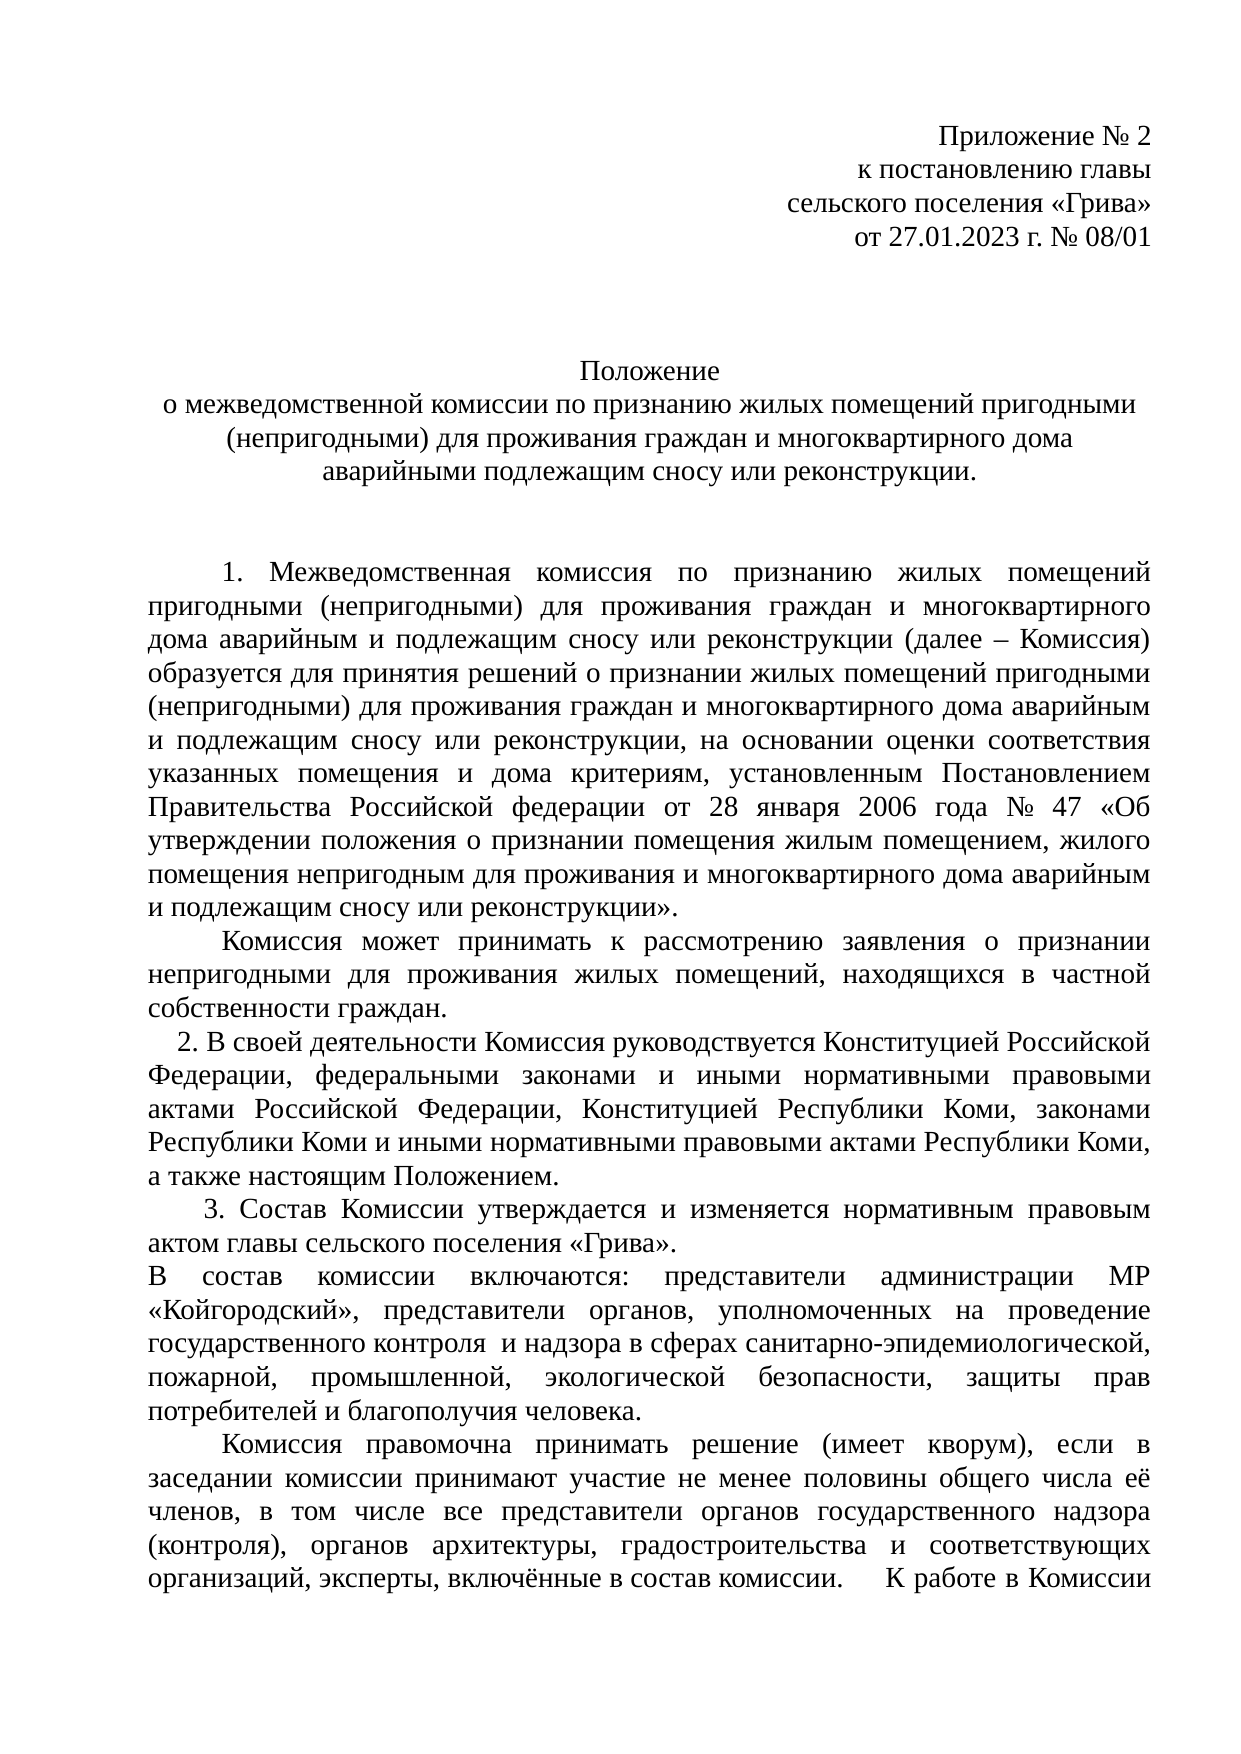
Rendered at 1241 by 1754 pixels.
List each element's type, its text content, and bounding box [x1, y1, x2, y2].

text от 27.01.2023 г. № 08/01 [148, 219, 1152, 252]
text к постановлению главы [148, 152, 1152, 185]
text Положение [148, 353, 1152, 386]
text 2. В своей деятельности Комиссия руководствуется Конституцией Российской Федерации, федеральными законами и иными нормативными правовыми актами Российской Федерации, Конституцией Республики Коми, законами Республики Коми и иными нормативными правовыми актами Республики Коми, а также настоящим Положением. [148, 1024, 1152, 1191]
text 3. Состав Комиссии утверждается и изменяется нормативным правовым актом главы сельского поселения «Грива». [148, 1191, 1152, 1258]
text сельского поселения «Грива» [148, 185, 1152, 219]
text о межведомственной комиссии по признанию жилых помещений пригодными (непригодными) для проживания граждан и многоквартирного дома аварийными подлежащим сносу или реконструкции. [148, 386, 1152, 487]
text Приложение № 2 [148, 118, 1152, 152]
text 1. Межведомственная комиссия по признанию жилых помещений пригодными (непригодными) для проживания граждан и многоквартирного дома аварийным и подлежащим сносу или реконструкции (далее – Комиссия) образуется для принятия решений о признании жилых помещений пригодными (непригодными) для проживания граждан и многоквартирного дома аварийным и подлежащим сносу или реконструкции, на основании оценки соответствия указанных помещения и дома критериям, установленным Постановлением Правительства Российской федерации от 28 января 2006 года № 47 «Об утверждении положения о признании помещения жилым помещением, жилого помещения непригодным для проживания и многоквартирного дома аварийным и подлежащим сносу или реконструкции». [148, 554, 1152, 923]
text Комиссия может принимать к рассмотрению заявления о признании непригодными для проживания жилых помещений, находящихся в частной собственности граждан. [148, 923, 1152, 1024]
text Комиссия правомочна принимать решение (имеет кворум), если в заседании комиссии принимают участие не менее половины общего числа её членов, в том числе все представители органов государственного надзора (контроля), органов архитектуры, градостроительства и соответствующих организаций, эксперты, включённые в состав комиссии. К работе в Комиссии [148, 1426, 1152, 1594]
text В состав комиссии включаются: представители администрации МР «Койгородский», представители органов, уполномоченных на проведение государственного контроля и надзора в сферах санитарно-эпидемиологической, пожарной, промышленной, экологической безопасности, защиты прав потребителей и благополучия человека. [148, 1258, 1152, 1426]
